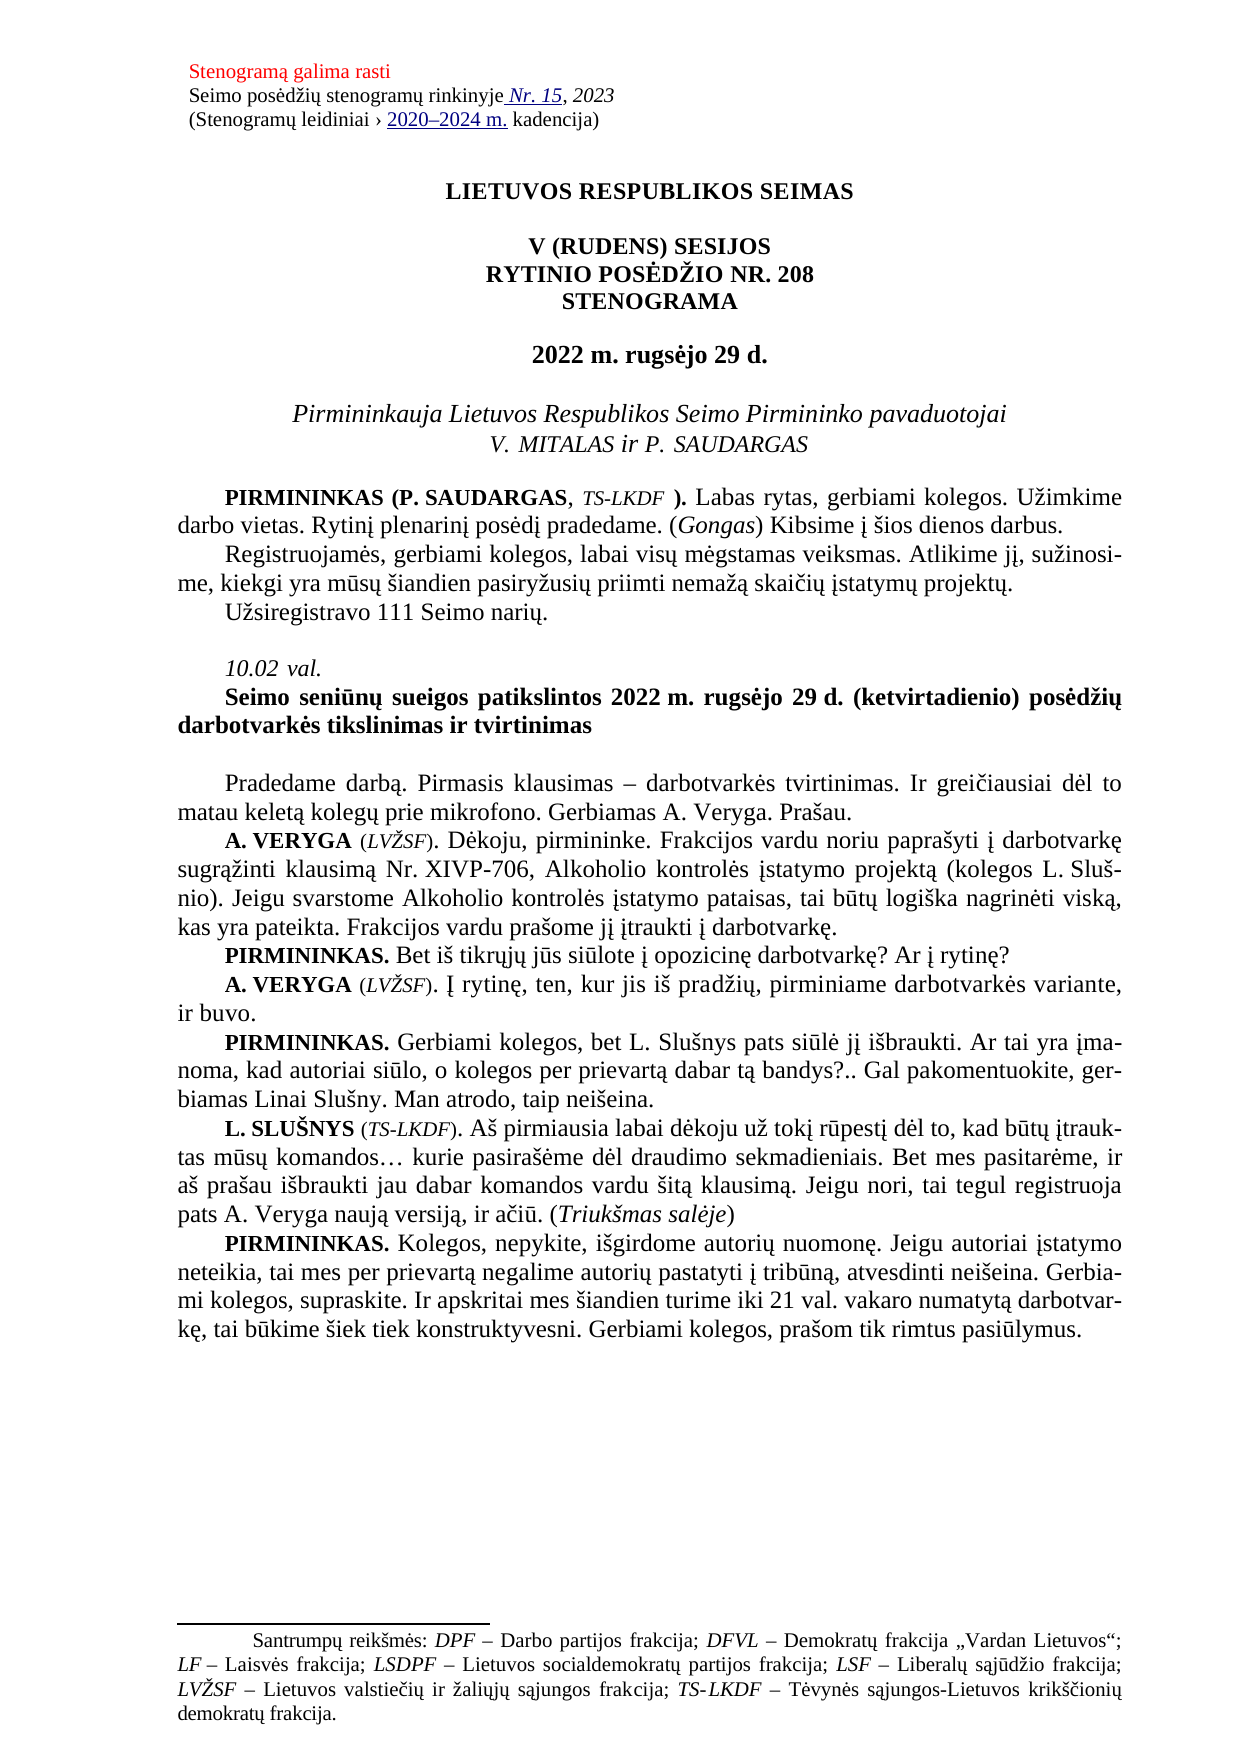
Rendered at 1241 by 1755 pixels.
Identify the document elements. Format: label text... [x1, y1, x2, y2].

table_cell Seimo posėdžių stenogramų rinkinyje Nr. 15, 2023 [177, 83, 1045, 107]
text 2022 m. rugsėjo 29 d. [177, 339, 1122, 369]
text PIRMININKAS. Ko­le­gos, ne­py­ki­te, iš­gir­do­me au­to­rių nuo­mo­nę. Jei­gu au­to­riai įsta­ty­mo ne­tei­kia, tai mes per prie­var­tą ne­ga­li­me au­to­rių pa­sta­ty­ti į tri­bū­ną, at­ves­din­ti ne­iš­ei­na. Ger­bia­mi ko­le­gos, su­pras­ki­te. Ir ap­skri­tai mes šian­dien tu­ri­me iki 21 val. va­ka­ro nu­ma­ty­tą dar­bo­tvar­kę, tai bū­ki­me šiek tiek kon­struk­ty­ves­ni. Ger­bia­mi ko­le­gos, pra­šom tik rim­tus pa­siū­ly­mus. [177, 1228, 1122, 1343]
table_cell (Stenogramų leidiniai › 2020–2024 m. kadencija) [177, 107, 1045, 131]
text Už­si­re­gist­ra­vo 111 Sei­mo na­rių. [177, 597, 1122, 626]
title RYTINIO posėdžio NR. 208 [177, 260, 1122, 287]
title STENOGRAMA [177, 287, 1122, 315]
text Santrumpų reikšmės: DPF – Darbo partijos frakcija; DFVL – Demokratų frakcija „Vardan Lietuvos“; LF – Laisvės frakcija; LSDPF – Lietuvos socialde­mo­kratų partijos frakcija; LSF – Liberalų sąjūdžio frakcija; LVŽSF – Lietuvos valstiečių ir žaliųjų sąjungos frak­cija; TS‑LKDF – Tėvynės sąjungos-Lietuvos krikščionių demokratų frakcija. [177, 1624, 1122, 1724]
title V (RUDENS) SESIJOS [177, 232, 1122, 260]
text A. VERYGA (LVŽSF). Dė­ko­ju, pir­mi­nin­ke. Frak­ci­jos var­du no­riu pa­pra­šy­ti į dar­bo­tvarkę su­grą­žin­ti klau­si­mą Nr. XIVP-706, Al­ko­ho­lio kon­tro­lės įsta­ty­mo pro­jek­tą (ko­le­gos L. Sluš­nio). Jei­gu svars­to­me Al­ko­ho­lio kon­tro­lės įsta­ty­mo pa­tai­sas, tai bū­tų lo­giš­ka nag­ri­nė­ti vis­ką, kas yra pa­teik­ta. Frak­ci­jos var­du pra­šo­me jį įtrauk­ti į dar­bo­tvarkę. [177, 826, 1122, 941]
text Re­gist­ruo­ja­mės, ger­bia­mi ko­le­gos, la­bai vi­sų mėgs­ta­mas veiks­mas. At­li­ki­me jį, su­ži­no­si­me, kiek­gi yra mū­sų šian­dien pa­si­ry­žu­sių pri­im­ti ne­ma­žą skai­čių įsta­ty­mų pro­jek­tų. [177, 539, 1122, 597]
text L. SLUŠNYS (TS-LKDF). Aš pir­miau­sia la­bai dė­ko­ju už to­kį rū­pes­tį dėl to, kad bū­tų įtrauk­tas mū­sų ko­man­dos… ku­rie pa­si­ra­šė­me dėl drau­di­mo sek­ma­die­niais. Bet mes pa­si­ta­rė­me, ir aš pra­šau iš­brauk­ti jau da­bar ko­man­dos var­du ši­tą klau­si­mą. Jei­gu no­ri, tai te­gul re­gist­ruo­ja pats A. Ve­ry­ga nau­ją ver­si­ją, ir ačiū. (Triukš­mas sa­lė­je) [177, 1113, 1122, 1228]
text PIRMININKAS. Bet iš tik­rų­jų jūs siū­lo­te į opo­zi­ci­nę dar­bo­tvarkę? Ar į ry­ti­nę? [177, 941, 1122, 969]
text 10.02 val. [224, 654, 1122, 682]
text PIRMININKAS (P. SAUDARGAS, TS-LKDF). La­bas ry­tas, ger­bia­mi ko­le­gos. Už­im­ki­me dar­bo vie­tas. Ry­ti­nį ple­na­ri­nį po­sė­dį pra­de­da­me. (Gon­gas) Kib­si­me į šios die­nos dar­bus. [177, 482, 1122, 539]
text A. VERYGA (LVŽSF). Į ry­ti­nę, ten, kur jis iš pra­džių, pir­mi­nia­me dar­bo­tvarkės va­rian­te, ir bu­vo. [177, 969, 1122, 1027]
text Pra­de­da­me dar­bą. Pir­ma­sis klau­si­mas – dar­bo­tvarkės tvir­ti­ni­mas. Ir grei­čiau­siai dėl to ma­tau ke­le­tą ko­le­gų prie mik­ro­fo­no. Ger­bia­mas A. Ve­ry­ga. Pra­šau. [177, 768, 1122, 826]
text Pirmininkauja Lietuvos Respublikos Seimo Pirmininko pavaduotojai V. MITALAS ir P. SAUDARGAS [177, 398, 1122, 458]
text Sei­mo se­niū­nų su­ei­gos pa­tiks­lin­tos 2022 m. rug­sė­jo 29 d. (ket­vir­ta­die­nio) po­sė­džių dar­bo­tvarkės tiks­li­ni­mas ir tvir­ti­ni­mas [177, 682, 1122, 739]
table_header Stenogramą galima rasti [177, 59, 1045, 83]
text PIRMININKAS. Ger­bia­mi ko­le­gos, bet L. Sluš­nys pats siū­lė jį iš­brauk­ti. Ar tai yra įma­no­ma, kad au­to­riai siū­lo, o ko­le­gos per prie­var­tą da­bar tą ban­dys?.. Gal pa­ko­men­tuo­ki­te, ger­bia­mas Li­nai Sluš­ny. Man at­ro­do, taip ne­iš­ei­na. [177, 1027, 1122, 1113]
title LIETUVOS RESPUBLIKOS SEIMAS [177, 177, 1122, 204]
